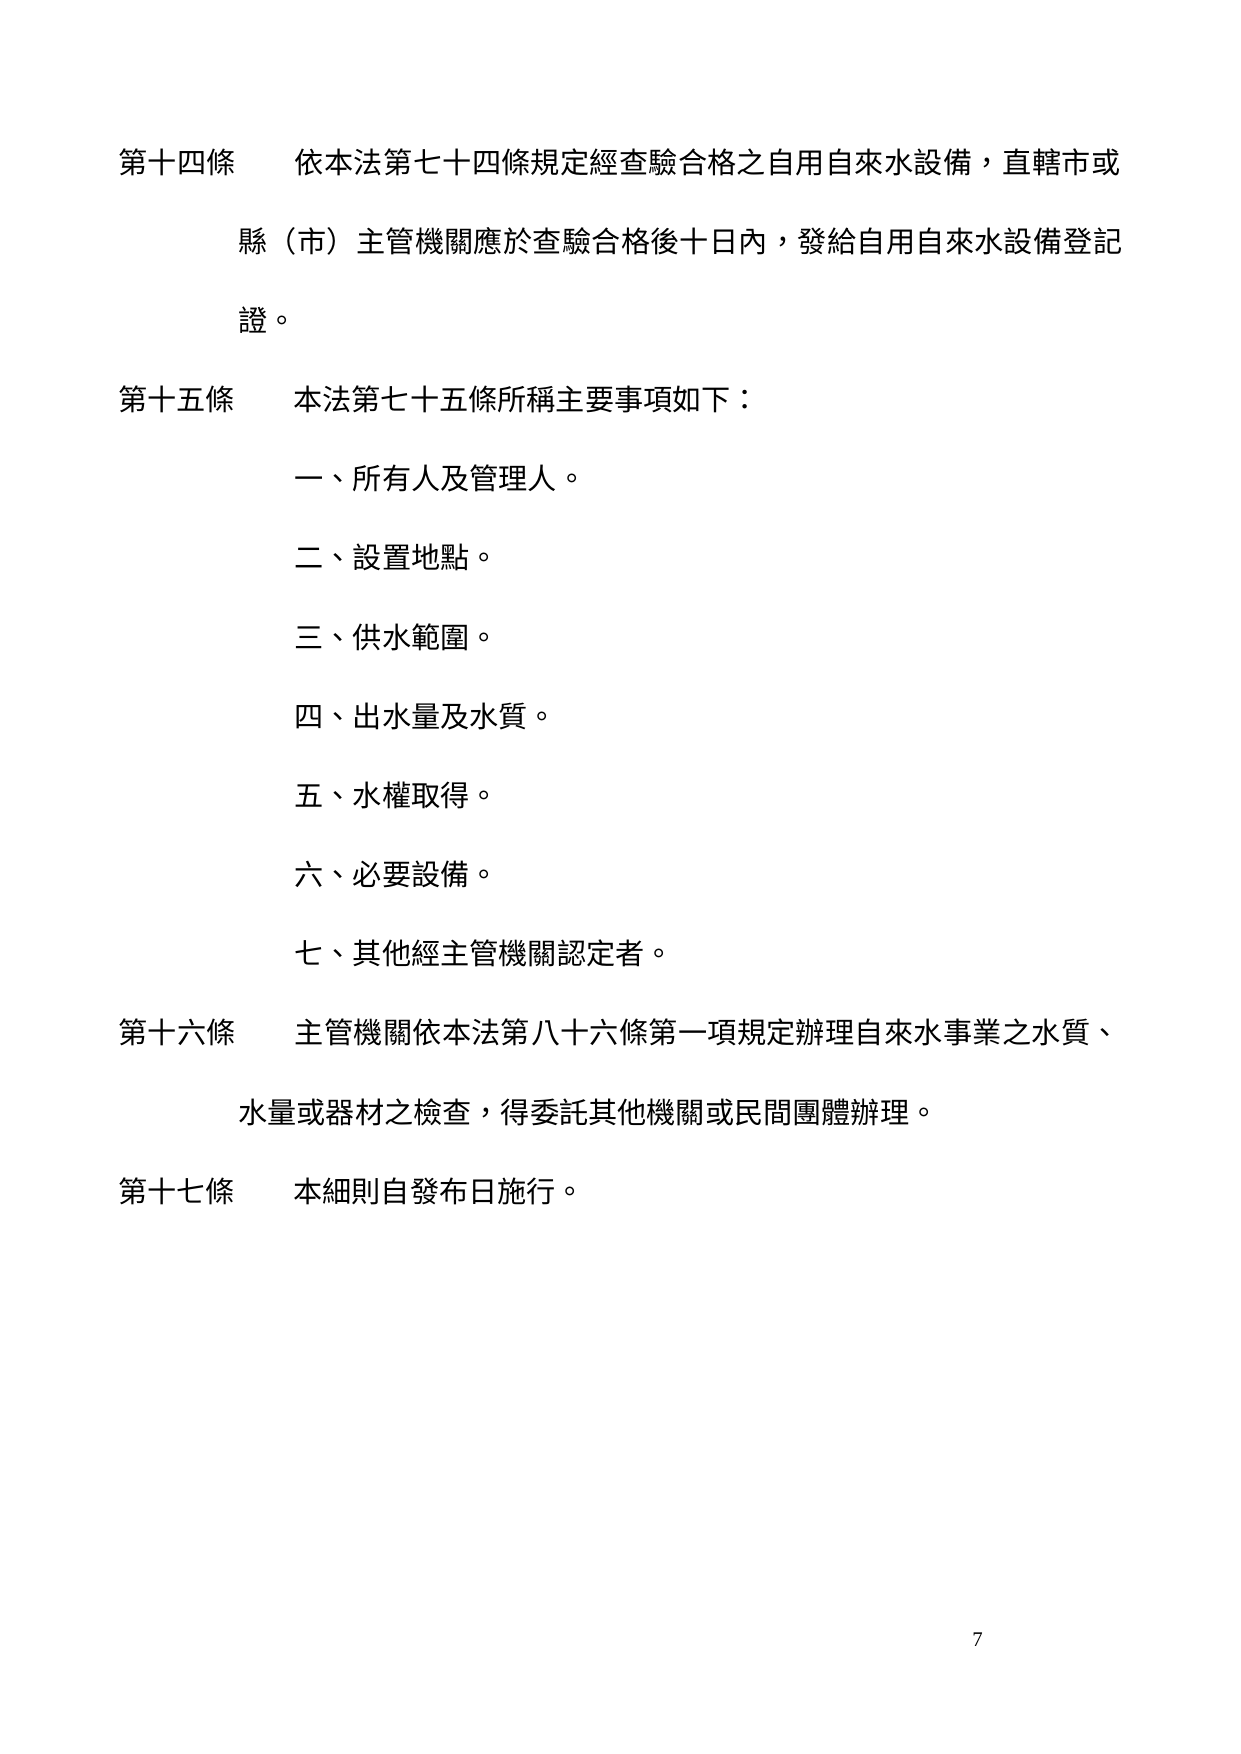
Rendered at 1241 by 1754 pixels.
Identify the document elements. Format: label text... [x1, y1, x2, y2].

text 七、其他經主管機關認定者。 [170, 912, 1122, 992]
text 一、所有人及管理人。 [170, 437, 1122, 517]
text 四、出水量及水質。 [170, 675, 1122, 754]
text 二、設置地點。 [170, 517, 1122, 596]
text 三、供水範圍。 [170, 596, 1122, 675]
text 六、必要設備。 [170, 833, 1122, 912]
text 五、水權取得。 [170, 754, 1122, 833]
text 第十六條 主管機關依本法第八十六條第一項規定辦理自來水事業之水質、水量或器材之檢查，得委託其他機關或民間團體辦理。 [118, 992, 1122, 1150]
text 第十七條 本細則自發布日施行。 [118, 1150, 1122, 1229]
text 第十四條 依本法第七十四條規定經查驗合格之自用自來水設備，直轄市或縣（市）主管機關應於查驗合格後十日內，發給自用自來水設備登記證。 [118, 121, 1122, 358]
text 第十五條 本法第七十五條所稱主要事項如下： [118, 358, 1122, 437]
